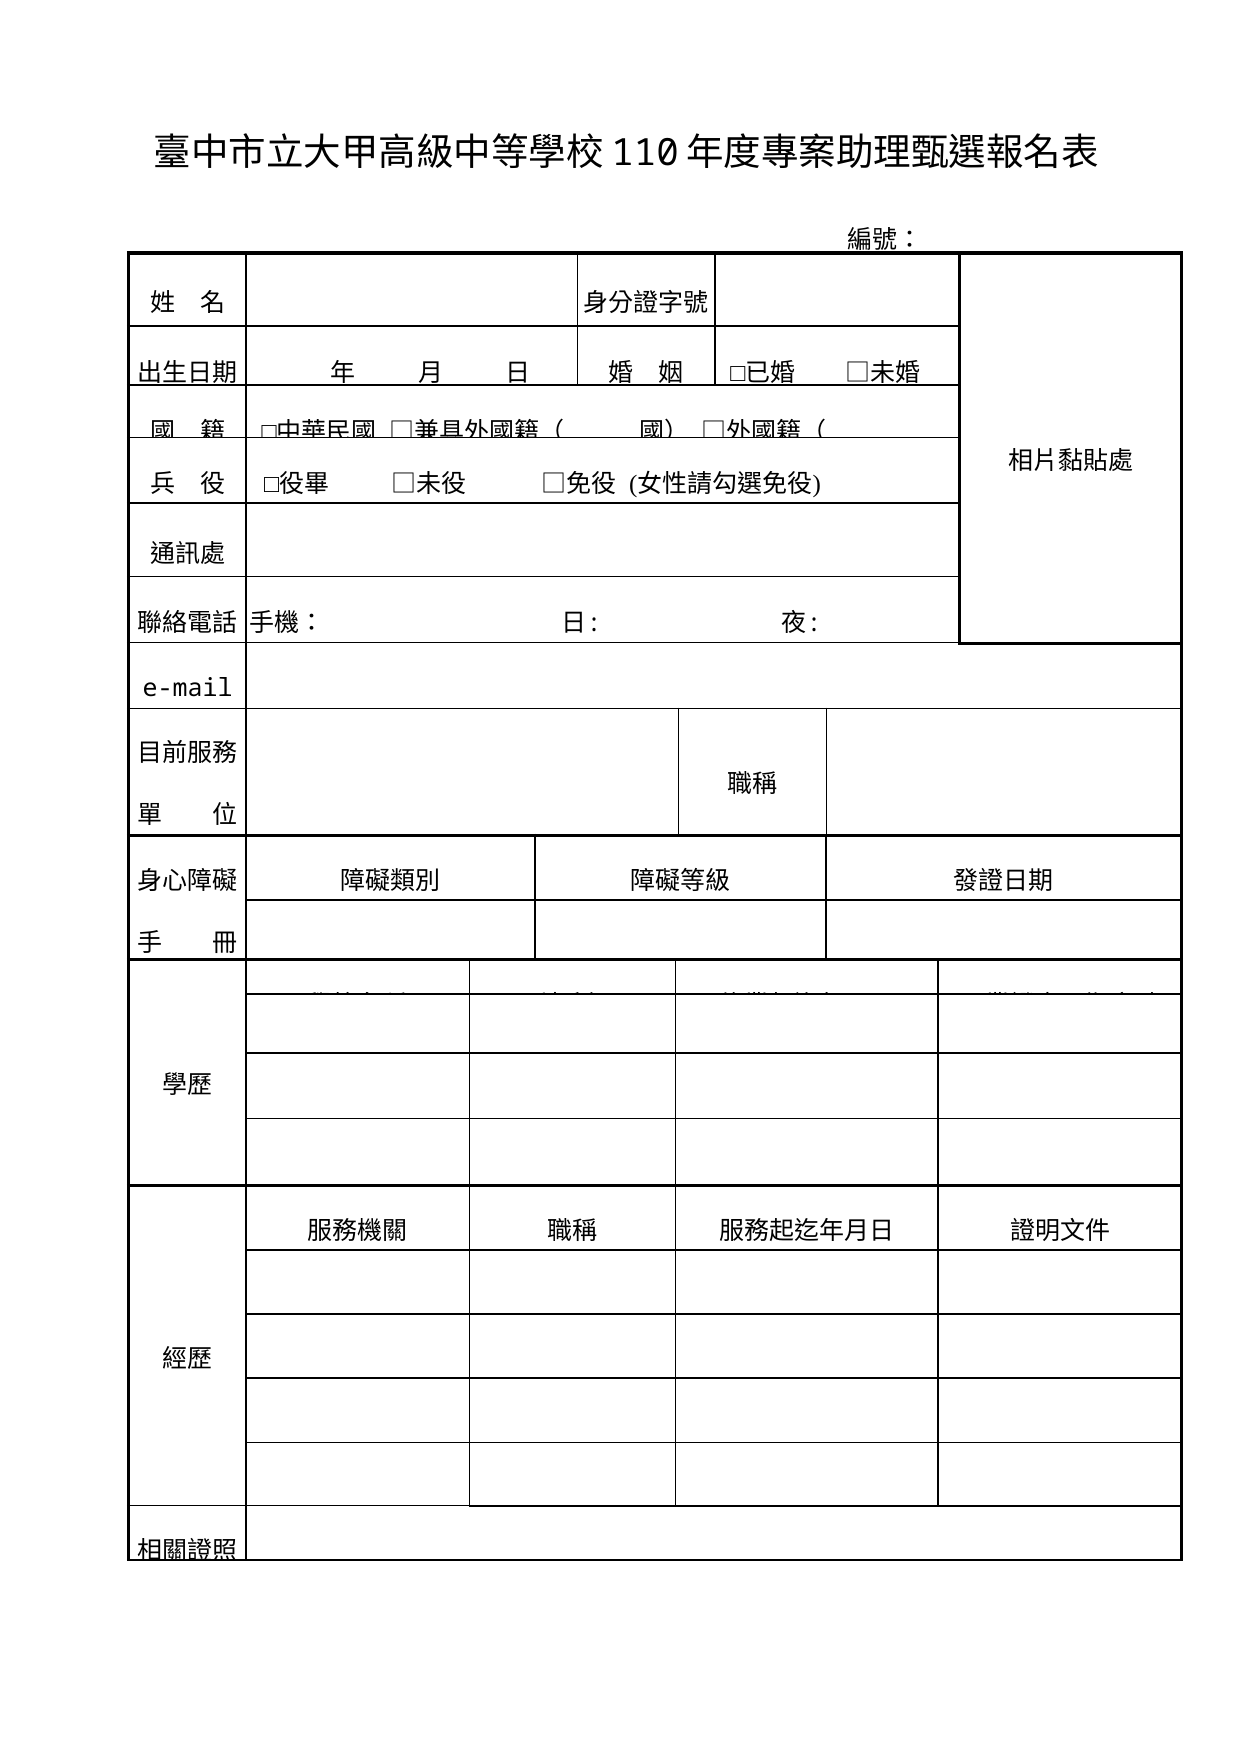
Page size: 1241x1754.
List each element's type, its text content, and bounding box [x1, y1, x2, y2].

table_cell 科系組 [470, 961, 675, 993]
table_cell 婚 姻 [578, 327, 714, 384]
text 臺中市立大甲高級中等學校110年度專案助理甄選報名表 [130, 108, 1122, 170]
table_cell [247, 901, 534, 958]
table_cell 手機： 日: 夜: [247, 577, 958, 642]
table_cell [676, 1443, 937, 1505]
table_cell [536, 901, 825, 958]
table_cell 發證日期 [827, 837, 1180, 899]
table_cell [247, 1379, 469, 1441]
table_cell [247, 709, 678, 833]
table_cell [470, 1119, 675, 1183]
table_cell 年 月 日 [247, 327, 577, 384]
table_cell [247, 1315, 469, 1377]
table_cell [247, 1506, 1180, 1559]
table_cell 障礙類別 [247, 837, 534, 899]
table_cell [827, 709, 1180, 833]
table_cell [827, 901, 1180, 958]
table_cell 職稱 [470, 1187, 675, 1249]
table_cell [939, 1054, 1180, 1118]
table_cell [470, 1379, 675, 1441]
table_header 身分證字號 [578, 255, 714, 325]
table_cell □中華民國 □兼具外國籍（ 國） □外國籍（ 國） [247, 386, 958, 437]
table_cell 職稱 [679, 709, 826, 833]
table_cell 經歷 [130, 1187, 245, 1505]
table_cell 修業起迄年月日 [676, 961, 937, 993]
table_cell [676, 1315, 937, 1377]
table_cell 服務起迄年月日 [676, 1187, 937, 1249]
table_cell [939, 1251, 1180, 1313]
table_cell 學歷 [130, 961, 245, 1183]
table_cell 服務機關 [247, 1187, 469, 1249]
table_cell [939, 1443, 1180, 1505]
table_cell 身心障礙手 冊 [130, 837, 245, 958]
table_header [247, 255, 577, 325]
table_cell 障礙等級 [536, 837, 825, 899]
table_cell [247, 995, 469, 1052]
table_cell [470, 1443, 675, 1505]
table_cell 出生日期 [130, 327, 245, 384]
table_cell [247, 1251, 469, 1313]
table_cell 通訊處 [130, 504, 245, 576]
table_cell 證明文件 [939, 1187, 1180, 1249]
table_cell 兵 役 [130, 438, 245, 502]
table_cell [470, 1054, 675, 1118]
table_cell [247, 1443, 469, 1505]
table_cell [939, 995, 1180, 1052]
table_header [716, 255, 958, 325]
table_cell [470, 1251, 675, 1313]
table_cell [247, 643, 1180, 707]
table_cell [676, 995, 937, 1052]
table_cell [470, 995, 675, 1052]
table_cell [676, 1379, 937, 1441]
text 編號： [130, 189, 1122, 251]
table_cell [939, 1119, 1180, 1183]
table_cell [247, 504, 958, 576]
table_cell 國 籍 [130, 386, 245, 437]
table_header 姓 名 [130, 255, 245, 325]
table_cell [939, 1315, 1180, 1377]
table_cell 目前服務 單 位 [130, 709, 245, 833]
table_cell 相關證照 [130, 1506, 245, 1559]
table_cell [676, 1251, 937, 1313]
table_cell 學校名稱 [247, 961, 469, 993]
table_cell [247, 1119, 469, 1183]
table_cell [676, 1054, 937, 1118]
table_cell [676, 1119, 937, 1183]
table_cell [470, 1315, 675, 1377]
table_cell 畢業證書日期字號 [939, 961, 1180, 993]
table_cell 聯絡電話 [130, 577, 245, 642]
table_cell e-mail [130, 643, 245, 707]
table_cell □役畢 □未役 □免役 (女性請勾選免役) [247, 438, 958, 502]
table_cell □已婚 □未婚 [716, 327, 958, 384]
table_cell [247, 1054, 469, 1118]
table_header 相片黏貼處 [961, 255, 1180, 642]
table_cell [939, 1379, 1180, 1441]
